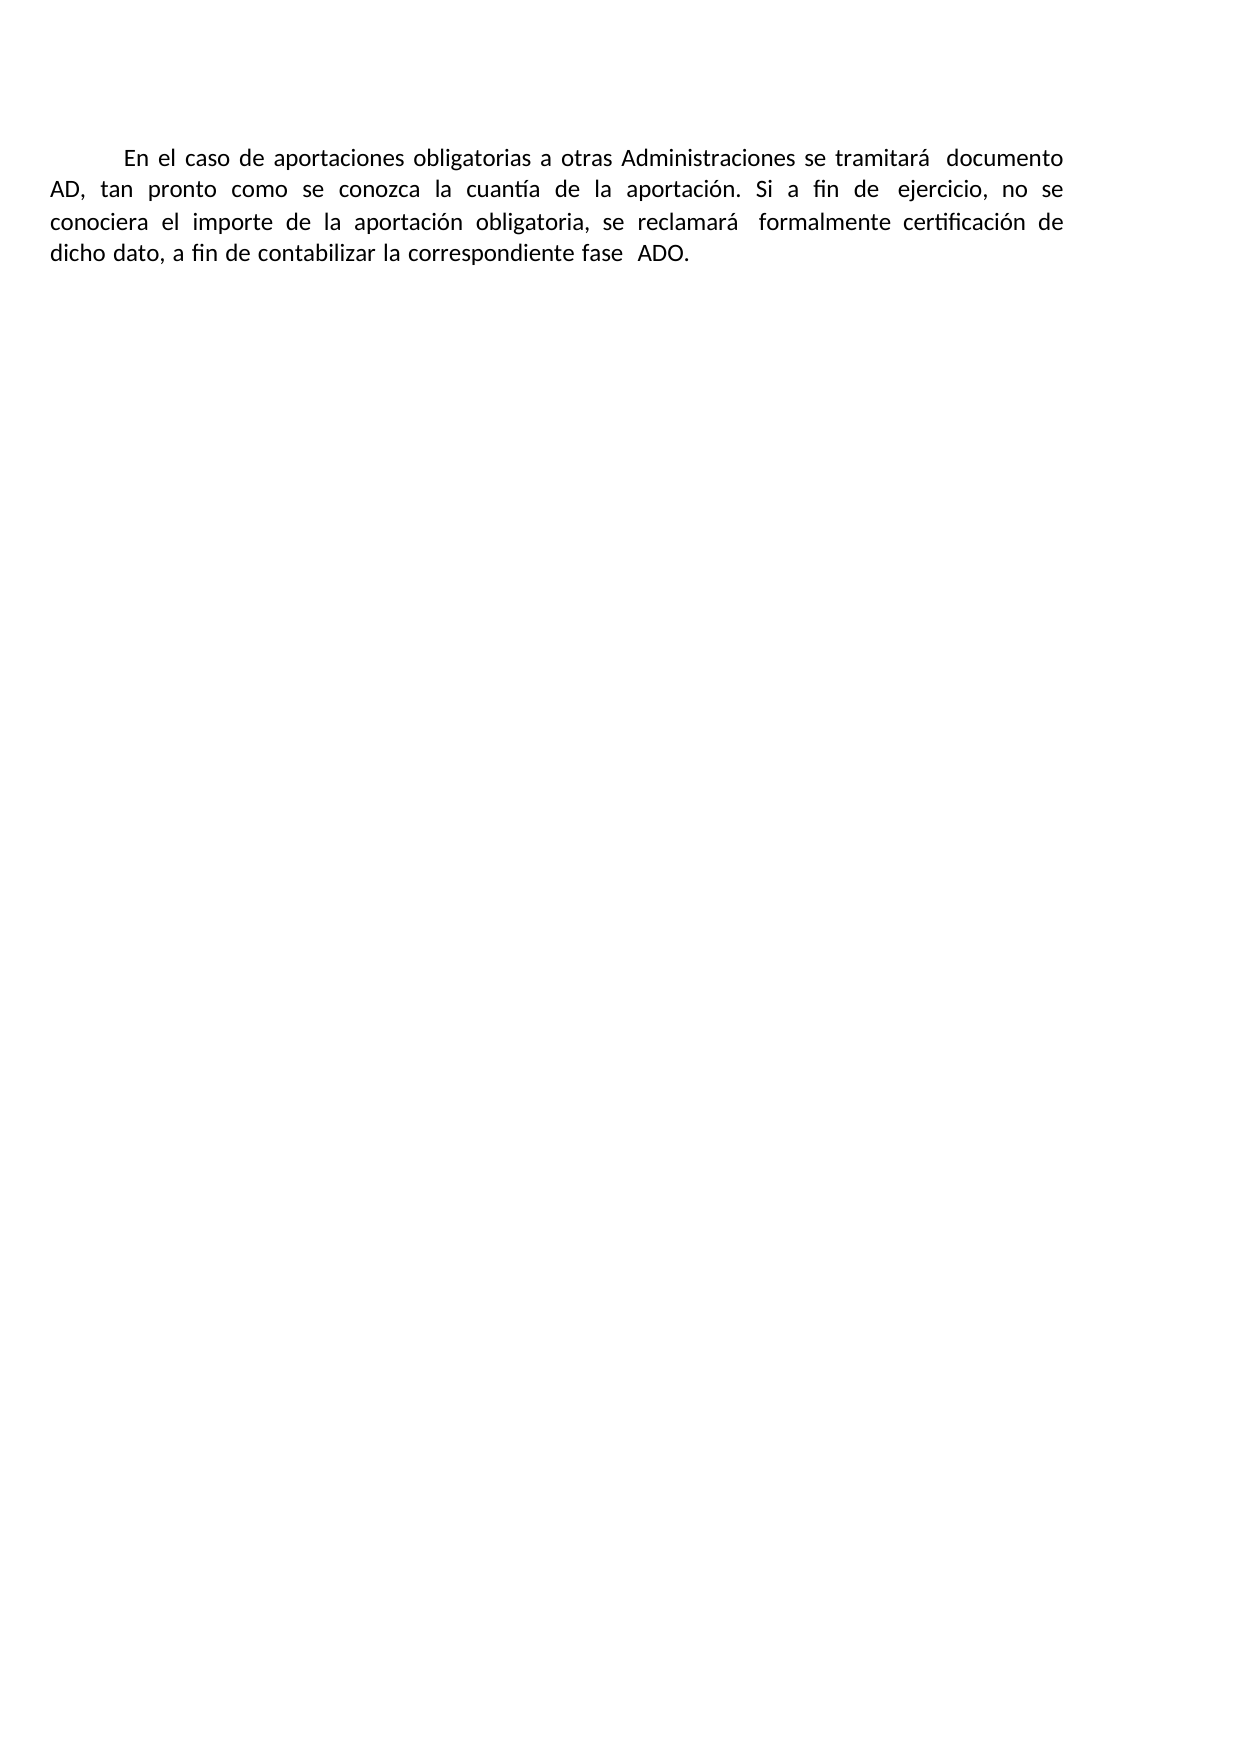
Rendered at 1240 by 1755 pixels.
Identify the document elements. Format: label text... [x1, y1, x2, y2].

text En el caso de aportaciones obligatorias a otras Administraciones se tramitará documento AD, tan pronto como se conozca la cuantía de la aportación. Si a fin de ejercicio, no se conociera el importe de la aportación obligatoria, se reclamará formalmente certificación de dicho dato, a fin de contabilizar la correspondiente fase ADO. [50, 142, 1063, 268]
